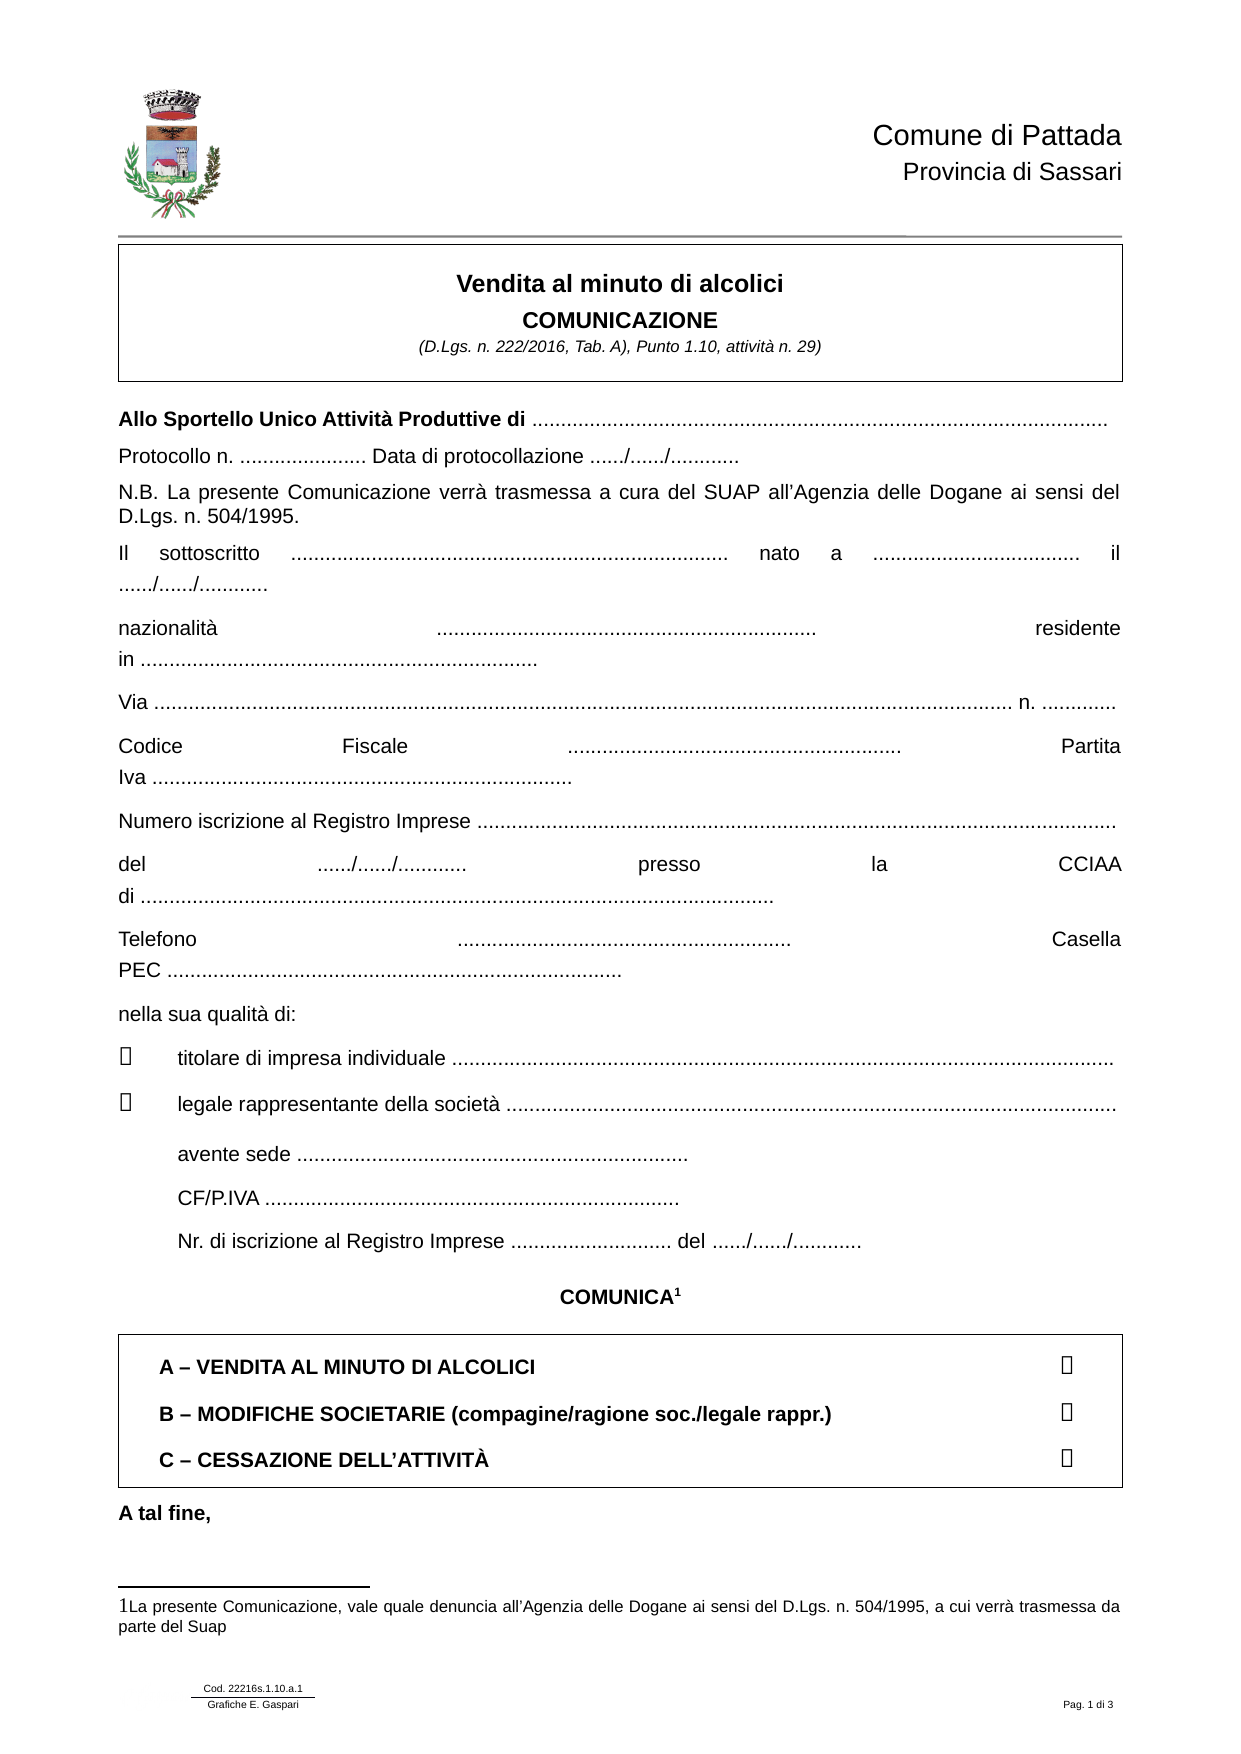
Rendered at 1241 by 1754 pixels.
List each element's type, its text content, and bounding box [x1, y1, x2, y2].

text Allo Sportello Unico Attività Produttive di .................................................................................................... [118, 407, 1122, 431]
text Comune di Pattada [224, 118, 1122, 152]
text CF/P.IVA ........................................................................ [177, 1185, 1122, 1209]
table_header Vendita al minuto di alcolici COMUNICAZIONE (D.Lgs. n. 222/2016, Tab. A), Punto 1.10, attività n. 29) [119, 245, 1122, 381]
text COMUNICA [118, 1285, 1122, 1309]
text Codice Fiscale .......................................................... Partita Iva ......................................................................... [118, 734, 1122, 789]
text N.B. La presente Comunicazione verrà trasmessa a cura del SUAP all’Agenzia delle Dogane ai sensi del D.Lgs. n. 504/1995. [118, 480, 1122, 528]
table_header A – VENDITA AL MINUTO DI ALCOLICI  B – MODIFICHE SOCIETARIE (compagine/ragione soc./legale rappr.)  C – CESSAZIONE DELL’ATTIVITÀ  [119, 1335, 1122, 1487]
text Via ..................................................................................................................................................... n. ............. [118, 690, 1122, 714]
text nazionalità .................................................................. residente in ..................................................................... [118, 615, 1122, 671]
text Numero iscrizione al Registro Imprese ............................................................................................................... [118, 809, 1122, 833]
text Provincia di Sassari [224, 157, 1122, 185]
text del ....../....../............ presso la CCIAA di .............................................................................................................. [118, 852, 1122, 907]
picture [122, 87, 224, 219]
text Nr. di iscrizione al Registro Imprese ............................ del ....../....../............ [177, 1229, 1122, 1253]
text Telefono .......................................................... Casella PEC ............................................................................... [118, 927, 1122, 982]
text La presente Comunicazione, vale quale denuncia all’Agenzia delle Dogane ai sensi del D.Lgs. n. 504/1995, a cui verrà trasmessa da parte del Suap [118, 1593, 1122, 1636]
text avente sede .................................................................... [177, 1142, 1122, 1166]
text Protocollo n. ...................... Data di protocollazione ....../....../............ [118, 444, 1122, 468]
text  legale rappresentante della società .......................................................................................................... [118, 1085, 1122, 1119]
text  titolare di impresa individuale ................................................................................................................... [118, 1038, 1122, 1072]
text nella sua qualità di: [118, 1002, 1122, 1026]
text Il sottoscritto ............................................................................ nato a .................................... il ....../....../............ [118, 541, 1122, 596]
text A tal fine, [118, 1501, 1122, 1525]
